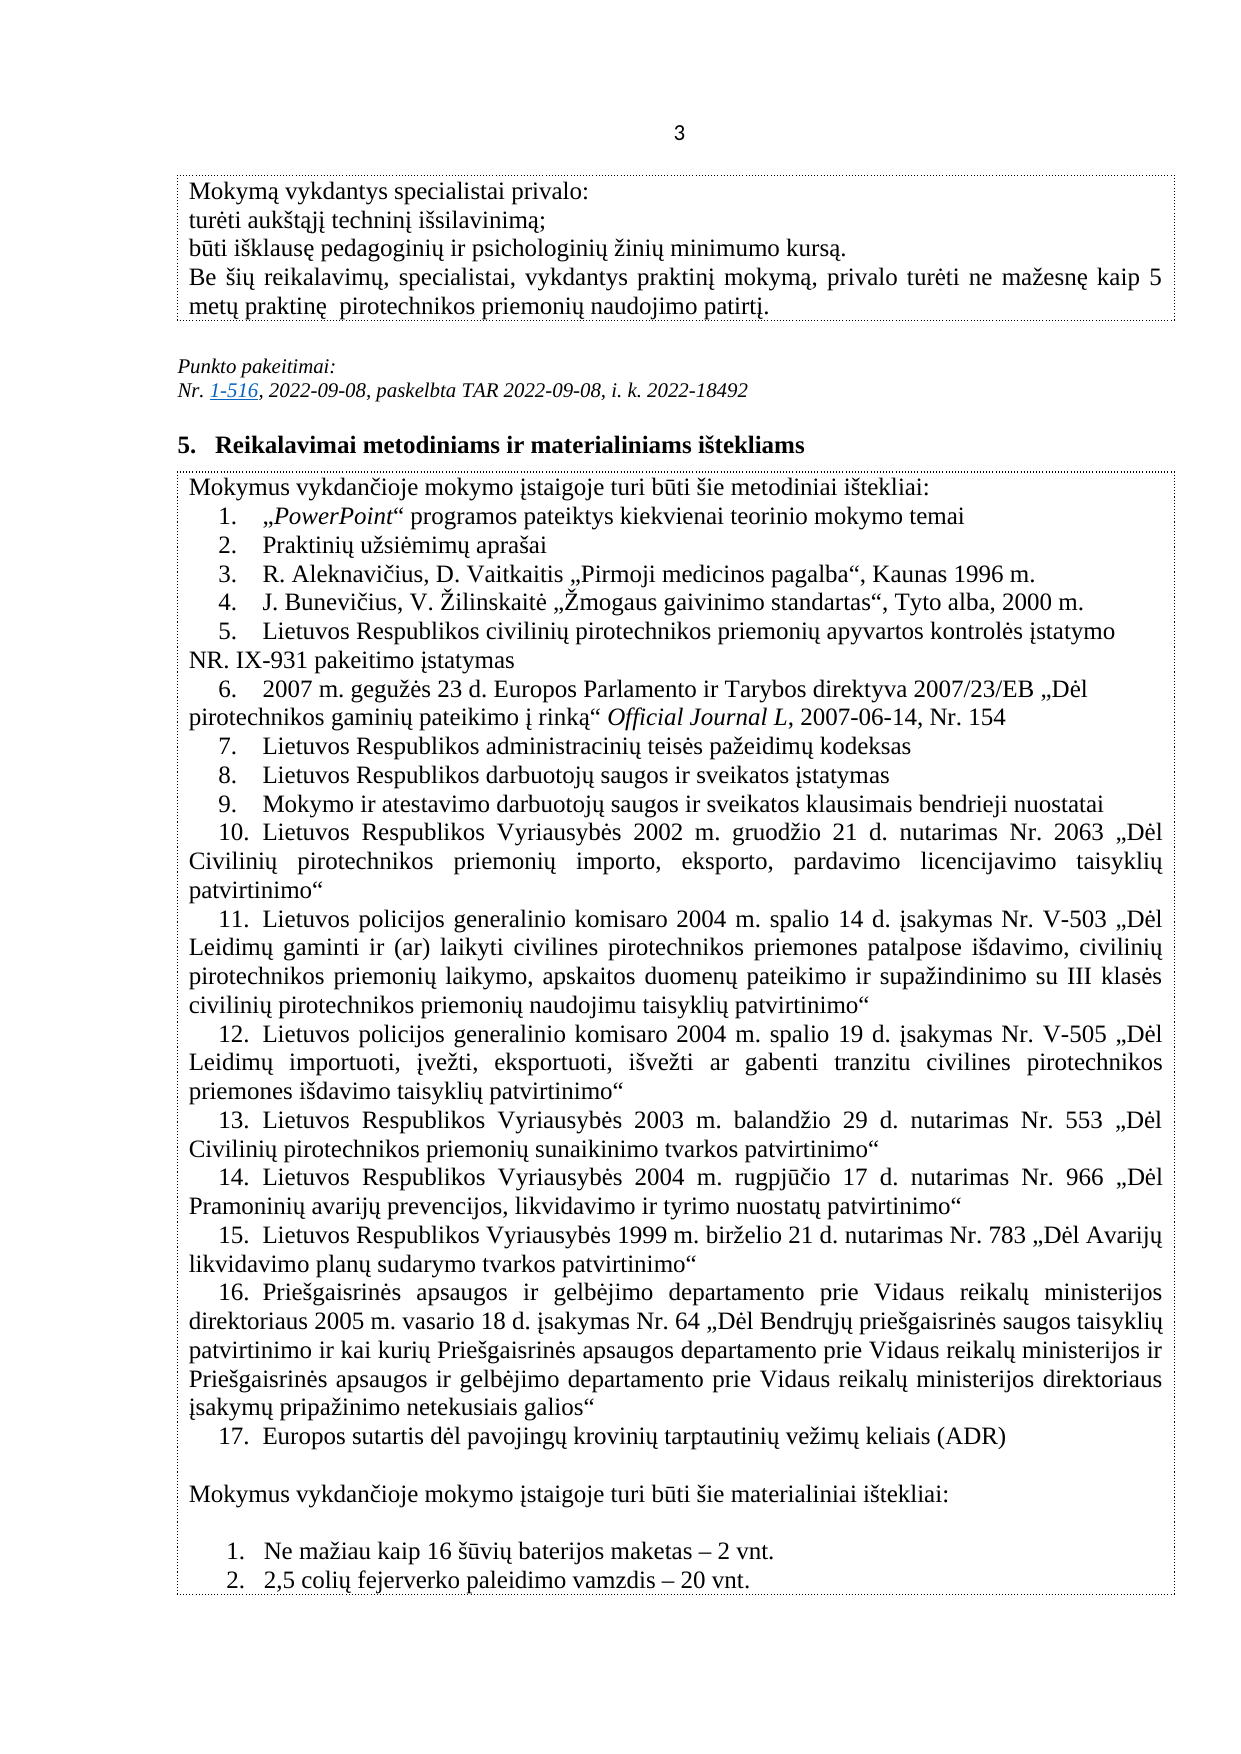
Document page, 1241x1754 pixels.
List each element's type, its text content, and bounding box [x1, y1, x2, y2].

table_header Mokymus vykdančioje mokymo įstaigoje turi būti šie metodiniai ištekliai: 1. „PowerPoint“ programos pateiktys kiekvienai teorinio mokymo temai 2. Praktinių užsiėmimų aprašai 3. R. Aleknavičius, D. Vaitkaitis „Pirmoji medicinos pagalba“, Kaunas 1996 m. 4. J. Bunevičius, V. Žilinskaitė „Žmogaus gaivinimo standartas“, Tyto alba, 2000 m. 5. Lietuvos Respublikos civilinių pirotechnikos priemonių apyvartos kontrolės įstatymo Nr. IX-931 pakeitimo įstatymas 6. 2007 m. gegužės 23 d. Europos Parlamento ir Tarybos direktyva 2007/23/EB „Dėl pirotechnikos gaminių pateikimo į rinką“ Official Journal L, 2007-06-14, Nr. 154 7. Lietuvos Respublikos administracinių teisės pažeidimų kodeksas 8. Lietuvos Respublikos darbuotojų saugos ir sveikatos įstatymas 9. Mokymo ir atestavimo darbuotojų saugos ir sveikatos klausimais bendrieji nuostatai 10. Lietuvos Respublikos Vyriausybės 2002 m. gruodžio 21 d. nutarimas Nr. 2063 „Dėl Civilinių pirotechnikos priemonių importo, eksporto, pardavimo licencijavimo taisyklių patvirtinimo“ 11. Lietuvos policijos generalinio komisaro 2004 m. spalio 14 d. įsakymas Nr. V-503 „Dėl Leidimų gaminti ir (ar) laikyti civilines pirotechnikos priemones patalpose išdavimo, civilinių pirotechnikos priemonių laikymo, apskaitos duomenų pateikimo ir supažindinimo su III klasės civilinių pirotechnikos priemonių naudojimu taisyklių patvirtinimo“ 12. Lietuvos policijos generalinio komisaro 2004 m. spalio 19 d. įsakymas Nr. V-505 „Dėl Leidimų importuoti, įvežti, eksportuoti, išvežti ar gabenti tranzitu civilines pirotechnikos priemones išdavimo taisyklių patvirtinimo“ 13. Lietuvos Respublikos Vyriausybės 2003 m. balandžio 29 d. nutarimas Nr. 553 „Dėl Civilinių pirotechnikos priemonių sunaikinimo tvarkos patvirtinimo“ 14. Lietuvos Respublikos Vyriausybės 2004 m. rugpjūčio 17 d. nutarimas Nr. 966 „Dėl Pramoninių avarijų prevencijos, likvidavimo ir tyrimo nuostatų patvirtinimo“ 15. Lietuvos Respublikos Vyriausybės 1999 m. birželio 21 d. nutarimas Nr. 783 „Dėl Avarijų likvidavimo planų sudarymo tvarkos patvirtinimo“ 16. Priešgaisrinės apsaugos ir gelbėjimo departamento prie Vidaus reikalų ministerijos direktoriaus 2005 m. vasario 18 d. įsakymas Nr. 64 „Dėl Bendrųjų priešgaisrinės saugos taisyklių patvirtinimo ir kai kurių Priešgaisrinės apsaugos departamento prie Vidaus reikalų ministerijos ir Priešgaisrinės apsaugos ir gelbėjimo departamento prie Vidaus reikalų ministerijos direktoriaus įsakymų pripažinimo netekusiais galios“ 17. Europos sutartis dėl pavojingų krovinių tarptautinių vežimų keliais (ADR) Mokymus vykdančioje mokymo įstaigoje turi būti šie materialiniai ištekliai: 1. Ne mažiau kaip 16 šūvių baterijos maketas – 2 vnt. 2. 2,5 colių fejerverko paleidimo vamzdis – 20 vnt. [177, 471, 1175, 1594]
text Nr. 1-516, 2022-09-08, paskelbta TAR 2022-09-08, i. k. 2022-18492 [177, 378, 1181, 402]
table_header Mokymą vykdantys specialistai privalo: turėti aukštąjį techninį išsilavinimą; būti išklausę pedagoginių ir psichologinių žinių minimumo kursą. Be šių reikalavimų, specialistai, vykdantys praktinį mokymą, privalo turėti ne mažesnę kaip 5 metų praktinę pirotechnikos priemonių naudojimo patirtį. [177, 175, 1175, 320]
text 5. Reikalavimai metodiniams ir materialiniams ištekliams [177, 431, 1152, 459]
text Punkto pakeitimai: [177, 354, 1181, 378]
